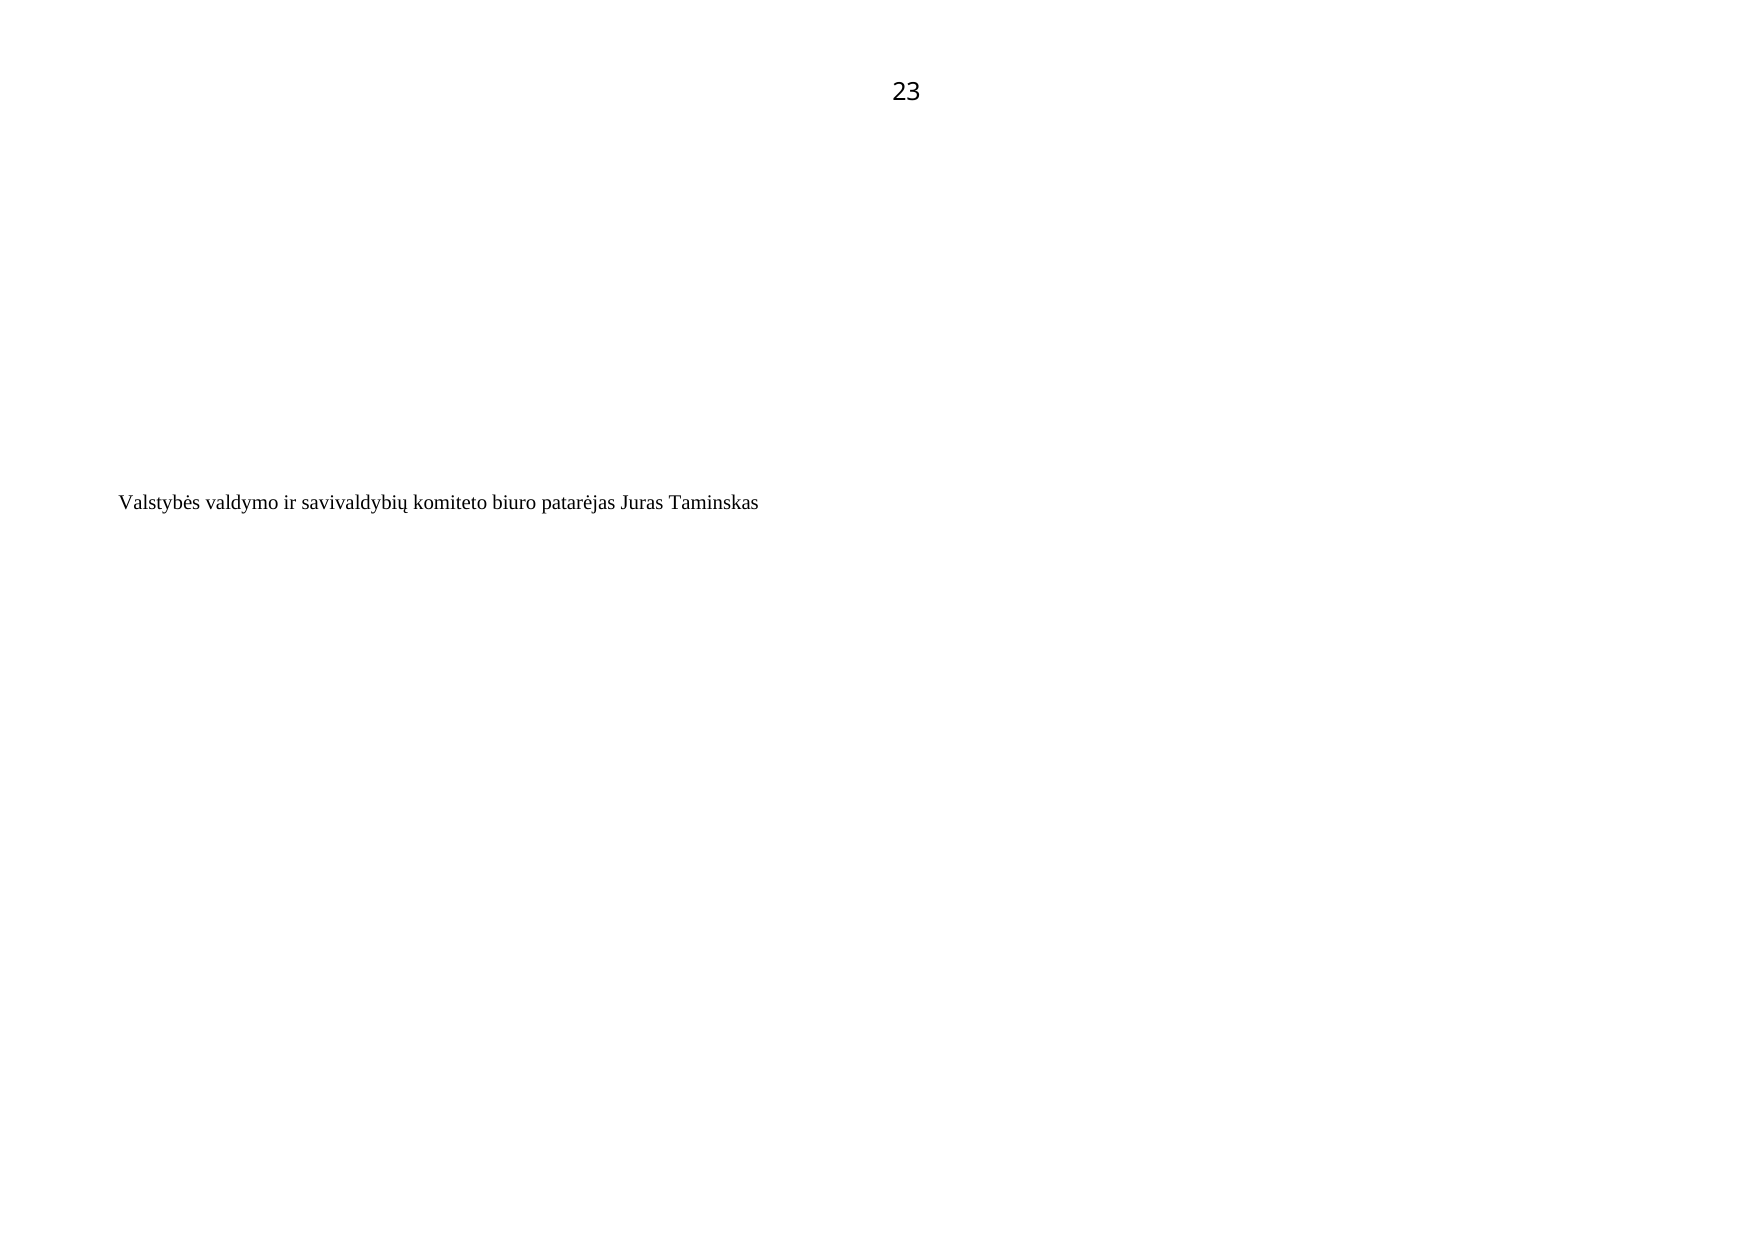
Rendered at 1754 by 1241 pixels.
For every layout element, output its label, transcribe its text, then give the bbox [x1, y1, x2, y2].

text Valstybės valdymo ir savivaldybių komiteto biuro patarėjas Juras Taminskas [118, 490, 1695, 514]
